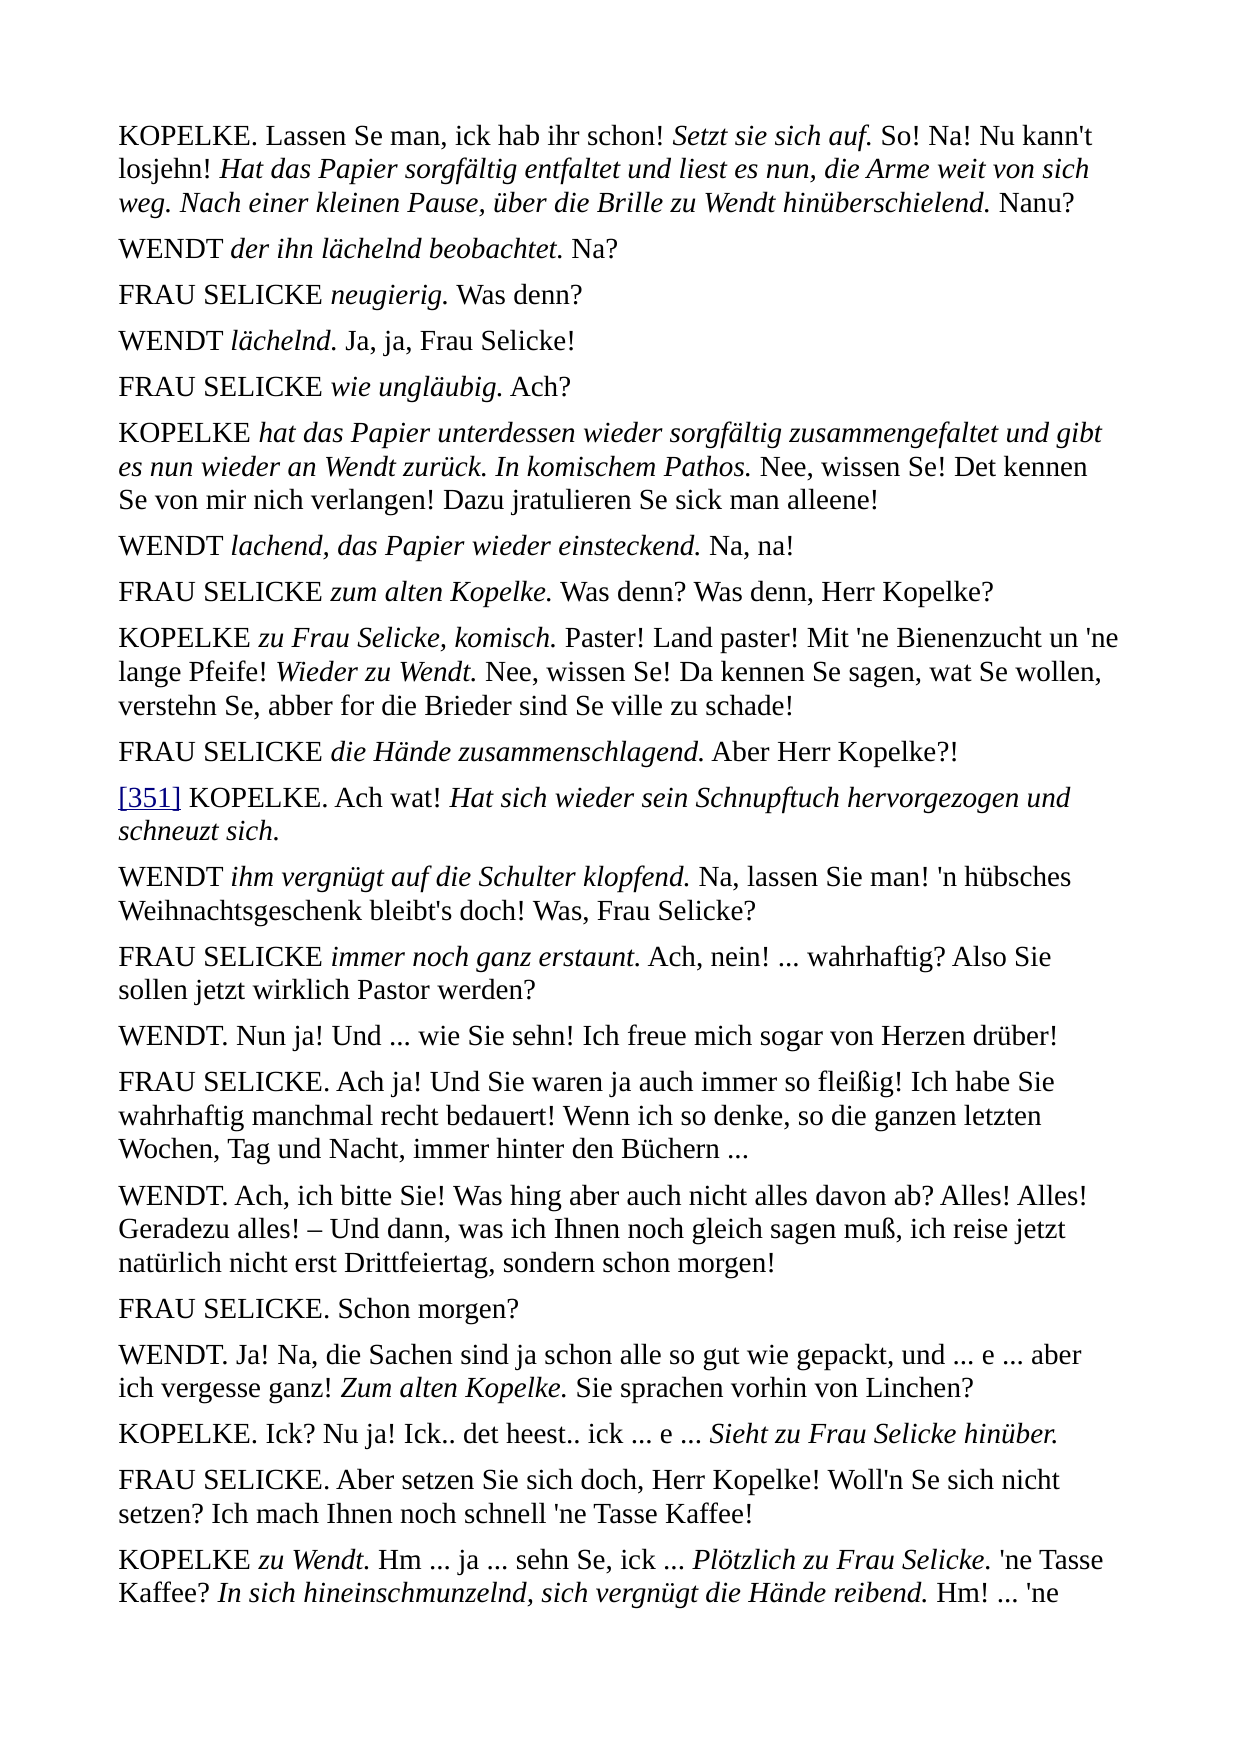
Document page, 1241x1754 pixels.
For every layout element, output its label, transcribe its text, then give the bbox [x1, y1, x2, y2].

text FRAU SELICKE neugierig. Was denn? [118, 277, 1122, 311]
text FRAU SELICKE. Aber setzen Sie sich doch, Herr Kopelke! Woll'n Se sich nicht setzen? Ich mach Ihnen noch schnell 'ne Tasse Kaffee! [118, 1462, 1122, 1529]
text WENDT. Ja! Na, die Sachen sind ja schon alle so gut wie gepackt, und ... e ... aber ich vergesse ganz! Zum alten Kopelke. Sie sprachen vorhin von Linchen? [118, 1337, 1122, 1404]
text FRAU SELICKE immer noch ganz erstaunt. Ach, nein! ... wahrhaftig? Also Sie sollen jetzt wirklich Pastor werden? [118, 939, 1122, 1006]
text WENDT der ihn lächelnd beobachtet. Na? [118, 231, 1122, 265]
text WENDT ihm vergnügt auf die Schulter klopfend. Na, lassen Sie man! 'n hübsches Weihnachtsgeschenk bleibt's doch! Was, Frau Selicke? [118, 859, 1122, 926]
text KOPELKE zu Frau Selicke, komisch. Paster! Land paster! Mit 'ne Bienenzucht un 'ne lange Pfeife! Wieder zu Wendt. Nee, wissen Se! Da kennen Se sagen, wat Se wollen, verstehn Se, abber for die Brieder sind Se ville zu schade! [118, 621, 1122, 721]
text WENDT lächelnd. Ja, ja, Frau Selicke! [118, 323, 1122, 357]
text FRAU SELICKE. Ach ja! Und Sie waren ja auch immer so fleißig! Ich habe Sie wahrhaftig manchmal recht bedauert! Wenn ich so denke, so die ganzen letzten Wochen, Tag und Nacht, immer hinter den Büchern ... [118, 1064, 1122, 1165]
text FRAU SELICKE zum alten Kopelke. Was denn? Was denn, Herr Kopelke? [118, 574, 1122, 608]
text [351] KOPELKE. Ach wat! Hat sich wieder sein Schnupftuch hervorgezogen und schneuzt sich. [118, 780, 1122, 847]
text KOPELKE. Ick? Nu ja! Ick.. det heest.. ick ... e ... Sieht zu Frau Selicke hinüber. [118, 1416, 1122, 1450]
text FRAU SELICKE. Schon morgen? [118, 1291, 1122, 1324]
text KOPELKE. Lassen Se man, ick hab ihr schon! Setzt sie sich auf. So! Na! Nu kann't losjehn! Hat das Papier sorgfältig entfaltet und liest es nun, die Arme weit von sich weg. Nach einer kleinen Pause, über die Brille zu Wendt hinüberschielend. Nanu? [118, 118, 1122, 219]
text WENDT. Ach, ich bitte Sie! Was hing aber auch nicht alles davon ab? Alles! Alles! Geradezu alles! – Und dann, was ich Ihnen noch gleich sagen muß, ich reise jetzt natürlich nicht erst Drittfeiertag, sondern schon morgen! [118, 1178, 1122, 1278]
text FRAU SELICKE die Hände zusammenschlagend. Aber Herr Kopelke?! [118, 734, 1122, 767]
text FRAU SELICKE wie ungläubig. Ach? [118, 369, 1122, 403]
text KOPELKE hat das Papier unterdessen wieder sorgfältig zusammengefaltet und gibt es nun wieder an Wendt zurück. In komischem Pathos. Nee, wissen Se! Det kennen Se von mir nich verlangen! Dazu jratulieren Se sick man alleene! [118, 415, 1122, 516]
text WENDT lachend, das Papier wieder einsteckend. Na, na! [118, 528, 1122, 562]
text WENDT. Nun ja! Und ... wie Sie sehn! Ich freue mich sogar von Herzen drüber! [118, 1018, 1122, 1052]
text KOPELKE zu Wendt. Hm ... ja ... sehn Se, ick ... Plötzlich zu Frau Selicke. 'ne Tasse Kaffee? In sich hineinschmunzelnd, sich vergnügt die Hände reibend. Hm! ... 'ne [118, 1542, 1122, 1609]
